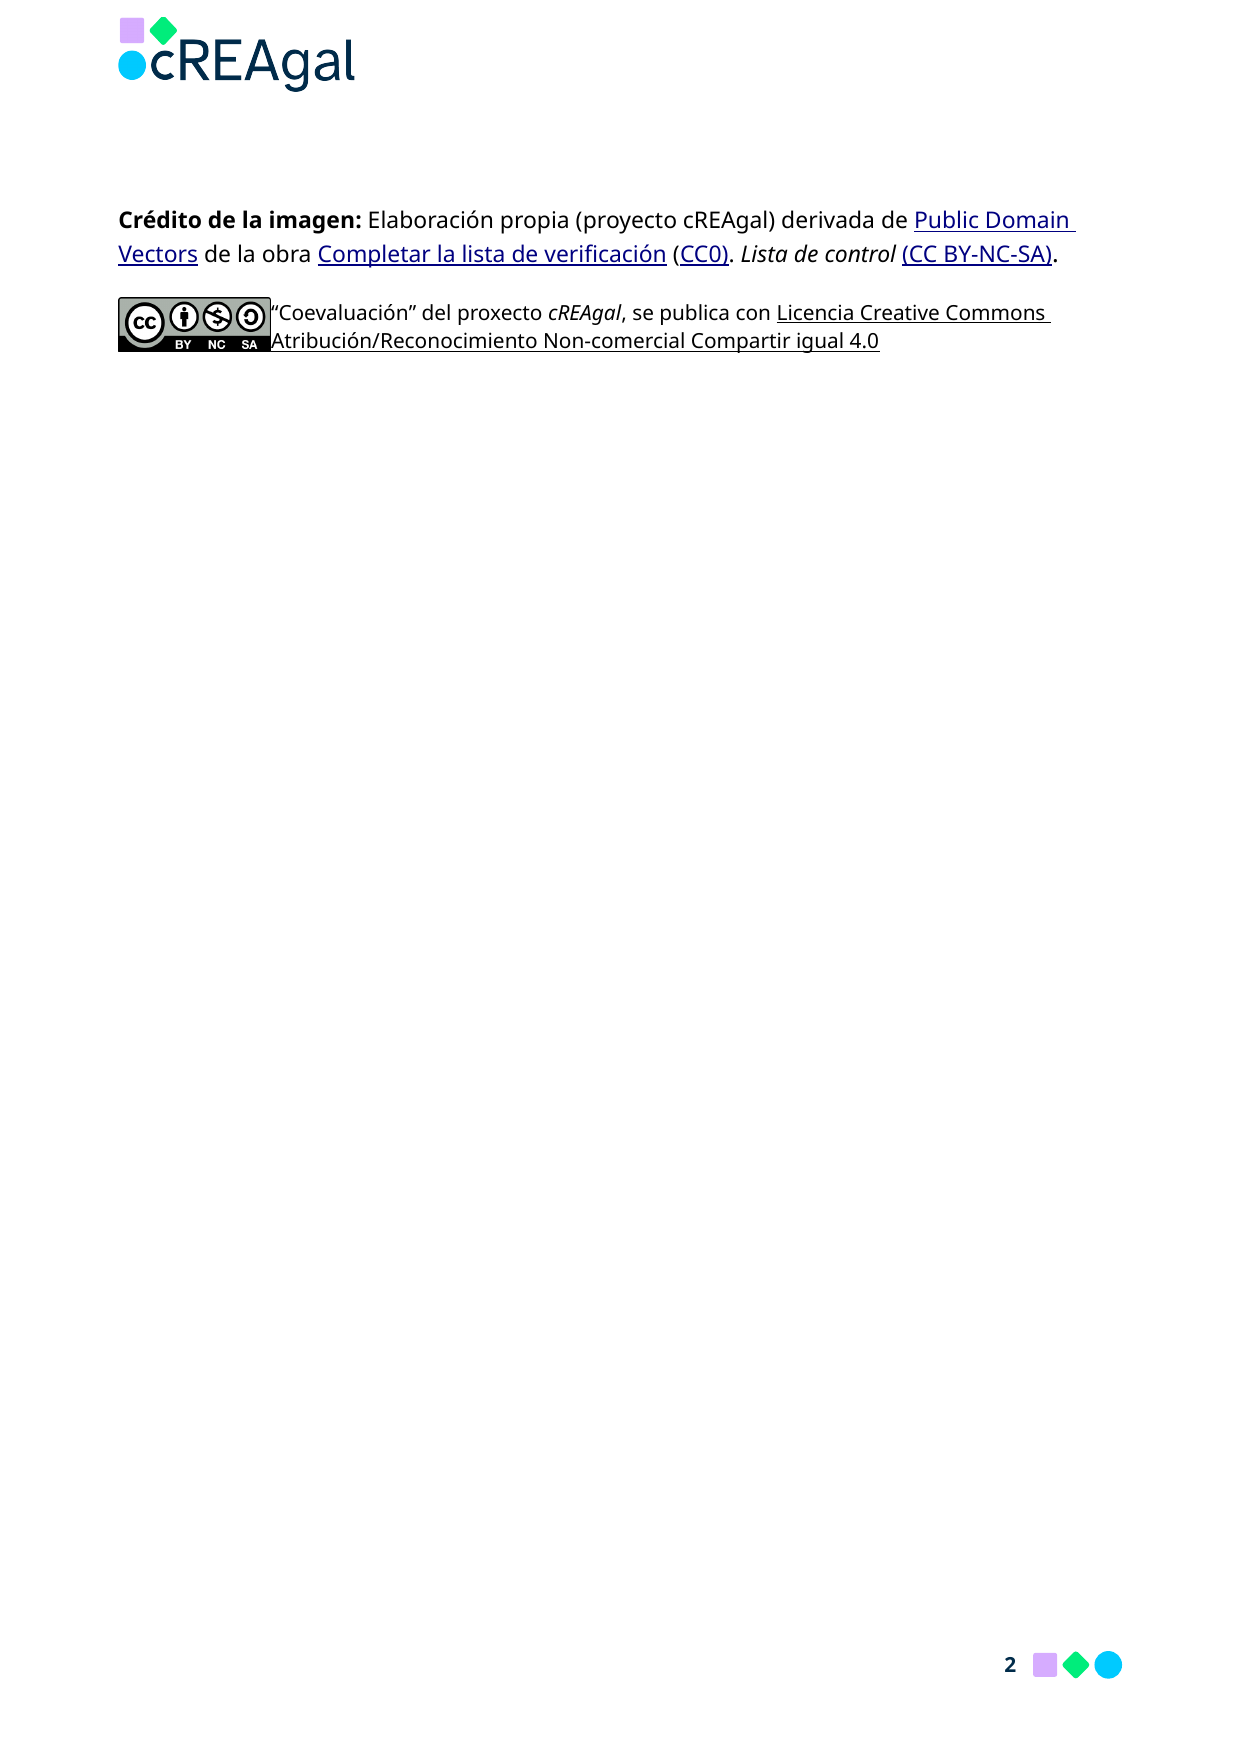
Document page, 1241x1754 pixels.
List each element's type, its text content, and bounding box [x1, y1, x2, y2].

picture [118, 17, 355, 92]
text “Coevaluación” del proxecto cREAgal, se publica con Licencia Creative Commons Atribución/Reconocimiento Non-comercial Compartir igual 4.0 [118, 298, 1122, 355]
text Crédito de la imagen: Elaboración propia (proyecto cREAgal) derivada de Public Domain Vectors de la obra Completar la lista de verificación (CC0). Lista de control (CC BY-NC-SA). [118, 204, 1122, 269]
picture [118, 297, 271, 352]
